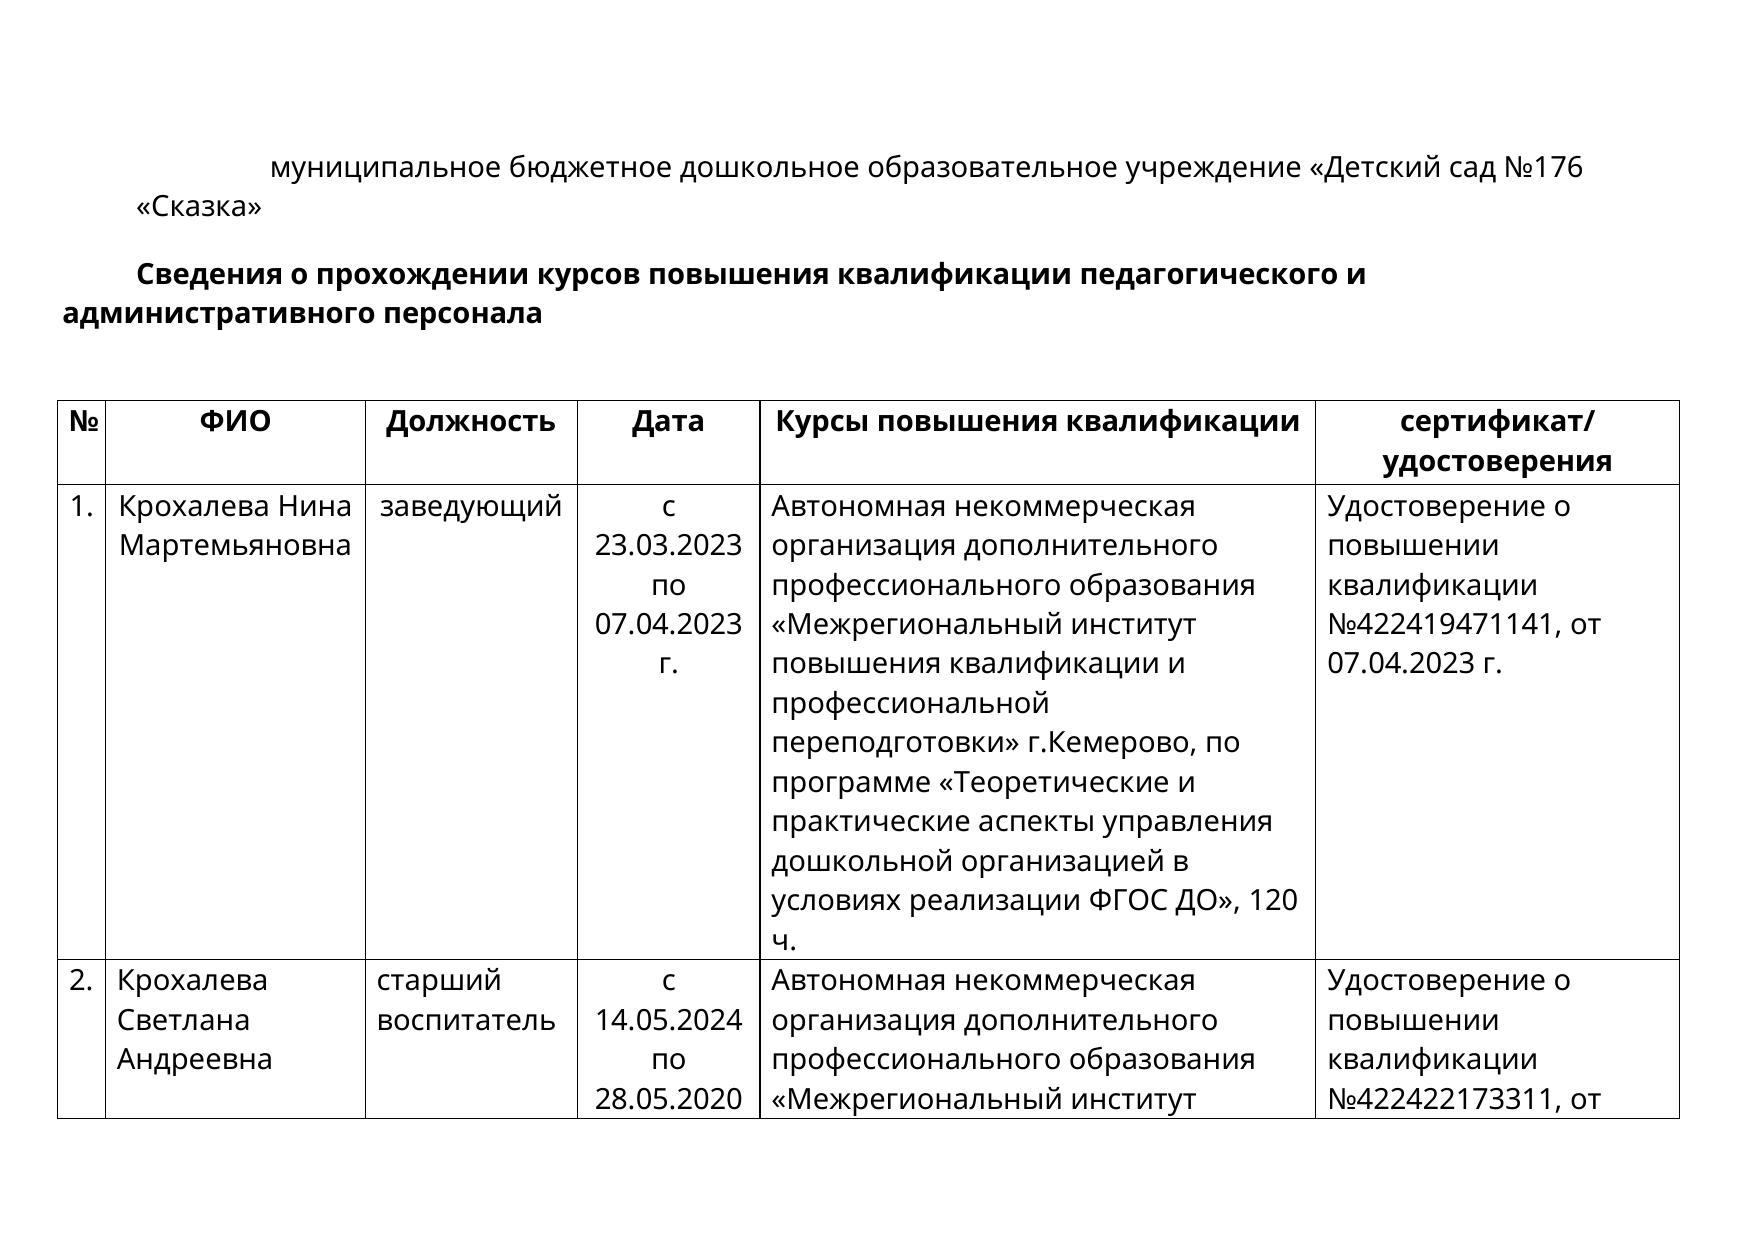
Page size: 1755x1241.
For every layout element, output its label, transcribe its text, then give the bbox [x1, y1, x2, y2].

text муниципальное бюджетное дошкольное образовательное учреждение «Детский сад №176 «Сказка» [136, 146, 1678, 225]
table_header № [58, 401, 105, 484]
table_cell с 23.03.2023 по 07.04.2023г. [578, 485, 759, 959]
table_header Курсы повышения квалификации [761, 401, 1315, 484]
table_cell Удостоверение о повышении квалификации №422422173311, от [1316, 960, 1679, 1118]
table_cell Крохалева Нина Мартемьяновна [106, 485, 365, 959]
table_cell Удостоверение о повышении квалификации №422419471141, от 07.04.2023 г. [1316, 485, 1679, 959]
table_cell заведующий [366, 485, 577, 959]
table_header сертификат/удостоверения [1316, 401, 1679, 484]
table_cell Крохалева Светлана Андреевна [106, 960, 365, 1118]
table_header Должность [366, 401, 577, 484]
table_cell 1. [58, 485, 105, 959]
text Сведения о прохождении курсов повышения квалификации педагогического и административного персонала [62, 253, 1678, 332]
table_cell Автономная некоммерческая организация дополнительного профессионального образования «Межрегиональный институт [761, 960, 1315, 1118]
table_cell Автономная некоммерческая организация дополнительного профессионального образования «Межрегиональный институт повышения квалификации и профессиональной переподготовки» г.Кемерово, по программе «Теоретические и практические аспекты управления дошкольной организацией в условиях реализации ФГОС ДО», 120 ч. [761, 485, 1315, 959]
table_header ФИО [106, 401, 365, 484]
table_cell с 14.05.2024 по 28.05.2020 [578, 960, 759, 1118]
table_cell старший воспитатель [366, 960, 577, 1118]
table_cell 2. [58, 960, 105, 1118]
table_header Дата [578, 401, 759, 484]
